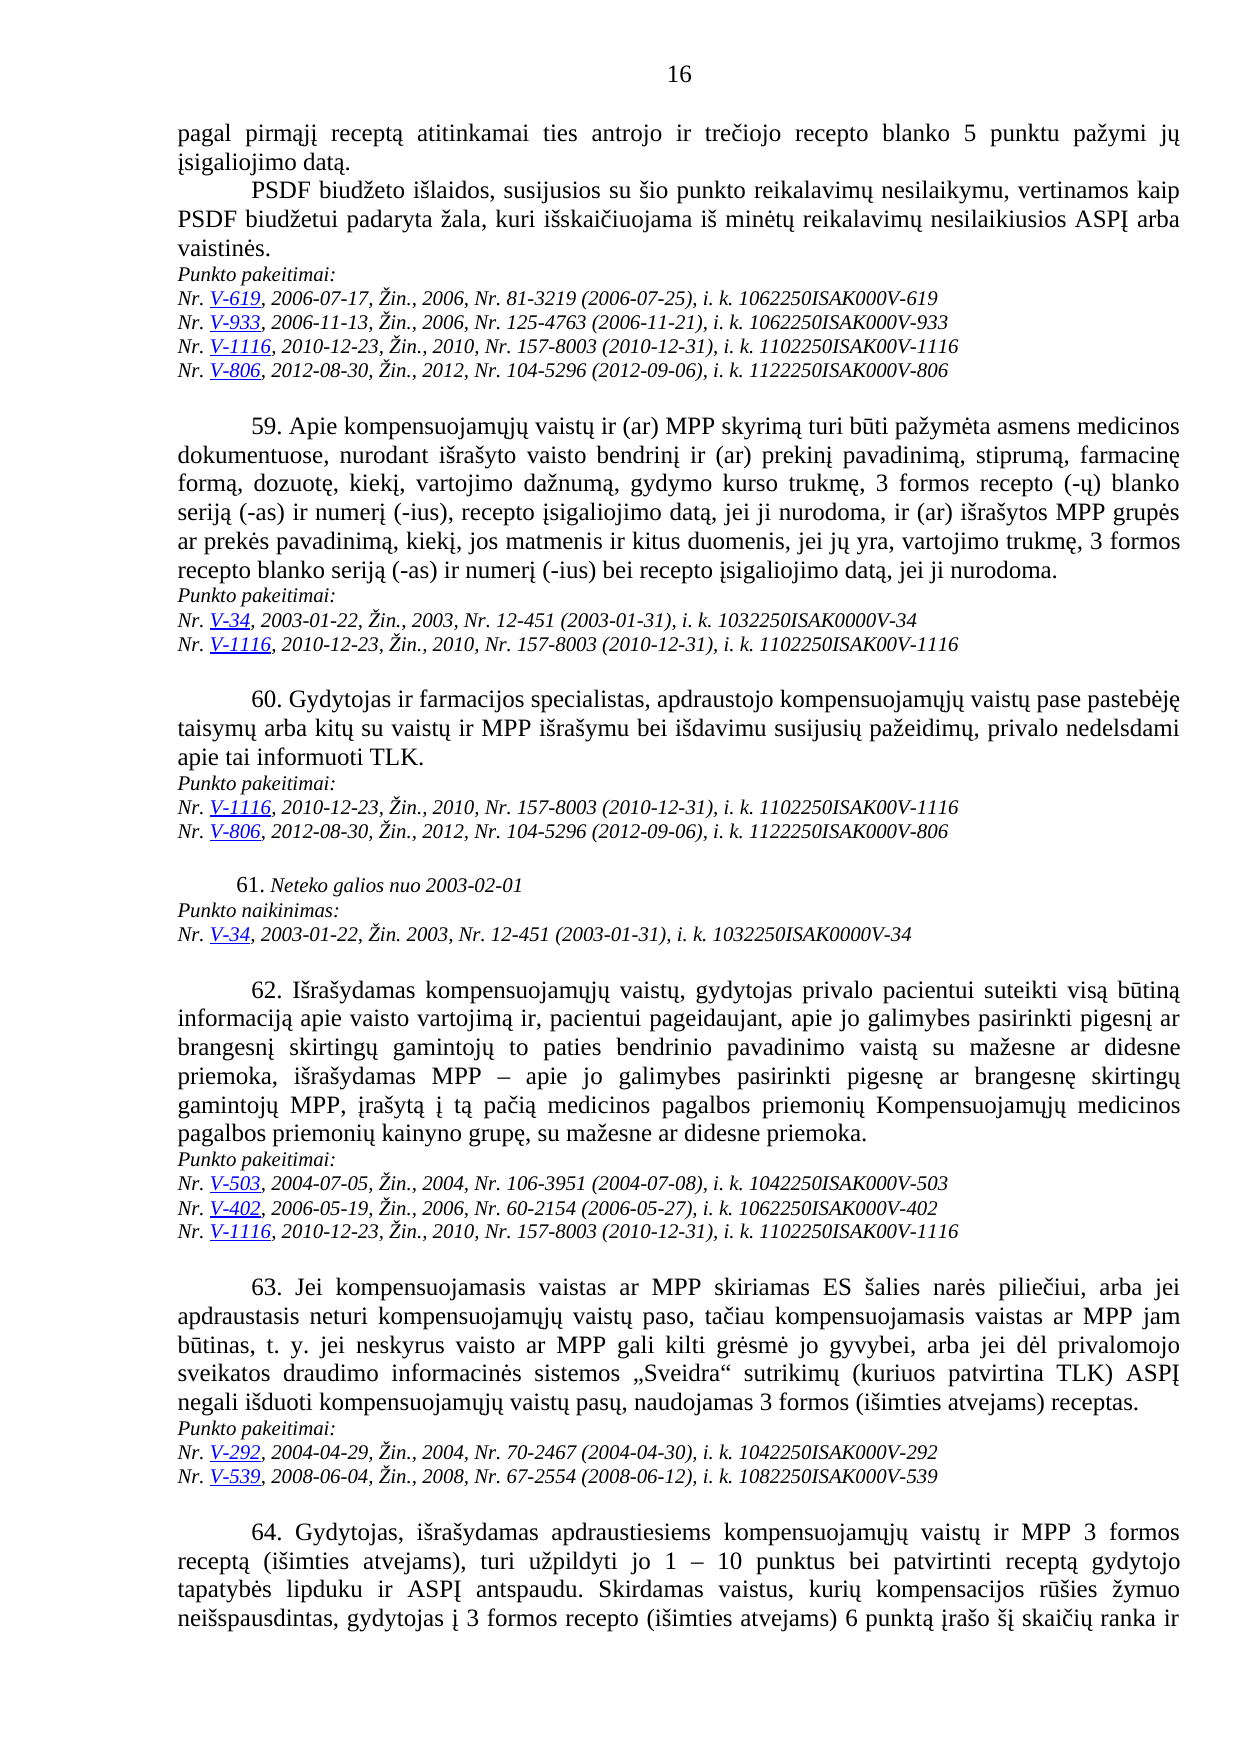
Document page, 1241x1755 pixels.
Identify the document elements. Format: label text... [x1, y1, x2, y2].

text Punkto pakeitimai: [177, 262, 1181, 286]
text Nr. V-1116, 2010-12-23, Žin., 2010, Nr. 157-8003 (2010-12-31), i. k. 1102250ISAK00V-1116 [177, 795, 1181, 819]
text Nr. V-34, 2003-01-22, Žin. 2003, Nr. 12-451 (2003-01-31), i. k. 1032250ISAK0000V-34 [177, 922, 1181, 946]
text Punkto pakeitimai: [177, 583, 1181, 607]
text Nr. V-1116, 2010-12-23, Žin., 2010, Nr. 157-8003 (2010-12-31), i. k. 1102250ISAK00V-1116 [177, 1219, 1181, 1243]
text Nr. V-806, 2012-08-30, Žin., 2012, Nr. 104-5296 (2012-09-06), i. k. 1122250ISAK000V-806 [177, 358, 1181, 382]
text Punkto naikinimas: [177, 898, 1181, 922]
text 62. Išrašydamas kompensuojamųjų vaistų, gydytojas privalo pacientui suteikti visą būtiną informaciją apie vaisto vartojimą ir, pacientui pageidaujant, apie jo galimybes pasirinkti pigesnį ar brangesnį skirtingų gamintojų to paties bendrinio pavadinimo vaistą su mažesne ar didesne priemoka, išrašydamas MPP – apie jo galimybes pasirinkti pigesnę ar brangesnę skirtingų gamintojų MPP, įrašytą į tą pačią medicinos pagalbos priemonių Kompensuojamųjų medicinos pagalbos priemonių kainyno grupę, su mažesne ar didesne priemoka. [177, 975, 1181, 1147]
text Nr. V-806, 2012-08-30, Žin., 2012, Nr. 104-5296 (2012-09-06), i. k. 1122250ISAK000V-806 [177, 819, 1181, 843]
text Punkto pakeitimai: [177, 1416, 1181, 1440]
text Nr. V-34, 2003-01-22, Žin., 2003, Nr. 12-451 (2003-01-31), i. k. 1032250ISAK0000V-34 [177, 607, 1181, 632]
text Nr. V-292, 2004-04-29, Žin., 2004, Nr. 70-2467 (2004-04-30), i. k. 1042250ISAK000V-292 [177, 1440, 1181, 1464]
text Punkto pakeitimai: [177, 771, 1181, 795]
text 64. Gydytojas, išrašydamas apdraustiesiems kompensuojamųjų vaistų ir MPP 3 formos receptą (išimties atvejams), turi užpildyti jo 1 – 10 punktus bei patvirtinti receptą gydytojo tapatybės lipduku ir ASPĮ antspaudu. Skirdamas vaistus, kurių kompensacijos rūšies žymuo neišspausdintas, gydytojas į 3 formos recepto (išimties atvejams) 6 punktą įrašo šį skaičių ranka ir [177, 1517, 1181, 1632]
text Nr. V-503, 2004-07-05, Žin., 2004, Nr. 106-3951 (2004-07-08), i. k. 1042250ISAK000V-503 [177, 1171, 1181, 1195]
text 63. Jei kompensuojamasis vaistas ar MPP skiriamas ES šalies narės piliečiui, arba jei apdraustasis neturi kompensuojamųjų vaistų paso, tačiau kompensuojamasis vaistas ar MPP jam būtinas, t. y. jei neskyrus vaisto ar MPP gali kilti grėsmė jo gyvybei, arba jei dėl privalomojo sveikatos draudimo informacinės sistemos „Sveidra“ sutrikimų (kuriuos patvirtina TLK) ASPĮ negali išduoti kompensuojamųjų vaistų pasų, naudojamas 3 formos (išimties atvejams) receptas. [177, 1272, 1181, 1416]
text 59. Apie kompensuojamųjų vaistų ir (ar) MPP skyrimą turi būti pažymėta asmens medicinos dokumentuose, nurodant išrašyto vaisto bendrinį ir (ar) prekinį pavadinimą, stiprumą, farmacinę formą, dozuotę, kiekį, vartojimo dažnumą, gydymo kurso trukmę, 3 formos recepto (-ų) blanko seriją (-as) ir numerį (-ius), recepto įsigaliojimo datą, jei ji nurodoma, ir (ar) išrašytos MPP grupės ar prekės pavadinimą, kiekį, jos matmenis ir kitus duomenis, jei jų yra, vartojimo trukmę, 3 formos recepto blanko seriją (-as) ir numerį (-ius) bei recepto įsigaliojimo datą, jei ji nurodoma. [177, 411, 1181, 583]
text Nr. V-933, 2006-11-13, Žin., 2006, Nr. 125-4763 (2006-11-21), i. k. 1062250ISAK000V-933 [177, 310, 1181, 334]
text Nr. V-619, 2006-07-17, Žin., 2006, Nr. 81-3219 (2006-07-25), i. k. 1062250ISAK000V-619 [177, 286, 1181, 310]
text Punkto pakeitimai: [177, 1147, 1181, 1171]
text Nr. V-402, 2006-05-19, Žin., 2006, Nr. 60-2154 (2006-05-27), i. k. 1062250ISAK000V-402 [177, 1195, 1181, 1219]
text Nr. V-1116, 2010-12-23, Žin., 2010, Nr. 157-8003 (2010-12-31), i. k. 1102250ISAK00V-1116 [177, 632, 1181, 656]
text Nr. V-539, 2008-06-04, Žin., 2008, Nr. 67-2554 (2008-06-12), i. k. 1082250ISAK000V-539 [177, 1464, 1181, 1488]
text pagal pirmąjį receptą atitinkamai ties antrojo ir trečiojo recepto blanko 5 punktu pažymi jų įsigaliojimo datą. [177, 118, 1181, 176]
text 61. Neteko galios nuo 2003-02-01 [177, 872, 1181, 898]
text 60. Gydytojas ir farmacijos specialistas, apdraustojo kompensuojamųjų vaistų pase pastebėję taisymų arba kitų su vaistų ir MPP išrašymu bei išdavimu susijusių pažeidimų, privalo nedelsdami apie tai informuoti TLK. [177, 684, 1181, 771]
text PSDF biudžeto išlaidos, susijusios su šio punkto reikalavimų nesilaikymu, vertinamos kaip PSDF biudžetui padaryta žala, kuri išskaičiuojama iš minėtų reikalavimų nesilaikiusios ASPĮ arba vaistinės. [177, 176, 1181, 262]
text Nr. V-1116, 2010-12-23, Žin., 2010, Nr. 157-8003 (2010-12-31), i. k. 1102250ISAK00V-1116 [177, 334, 1181, 358]
